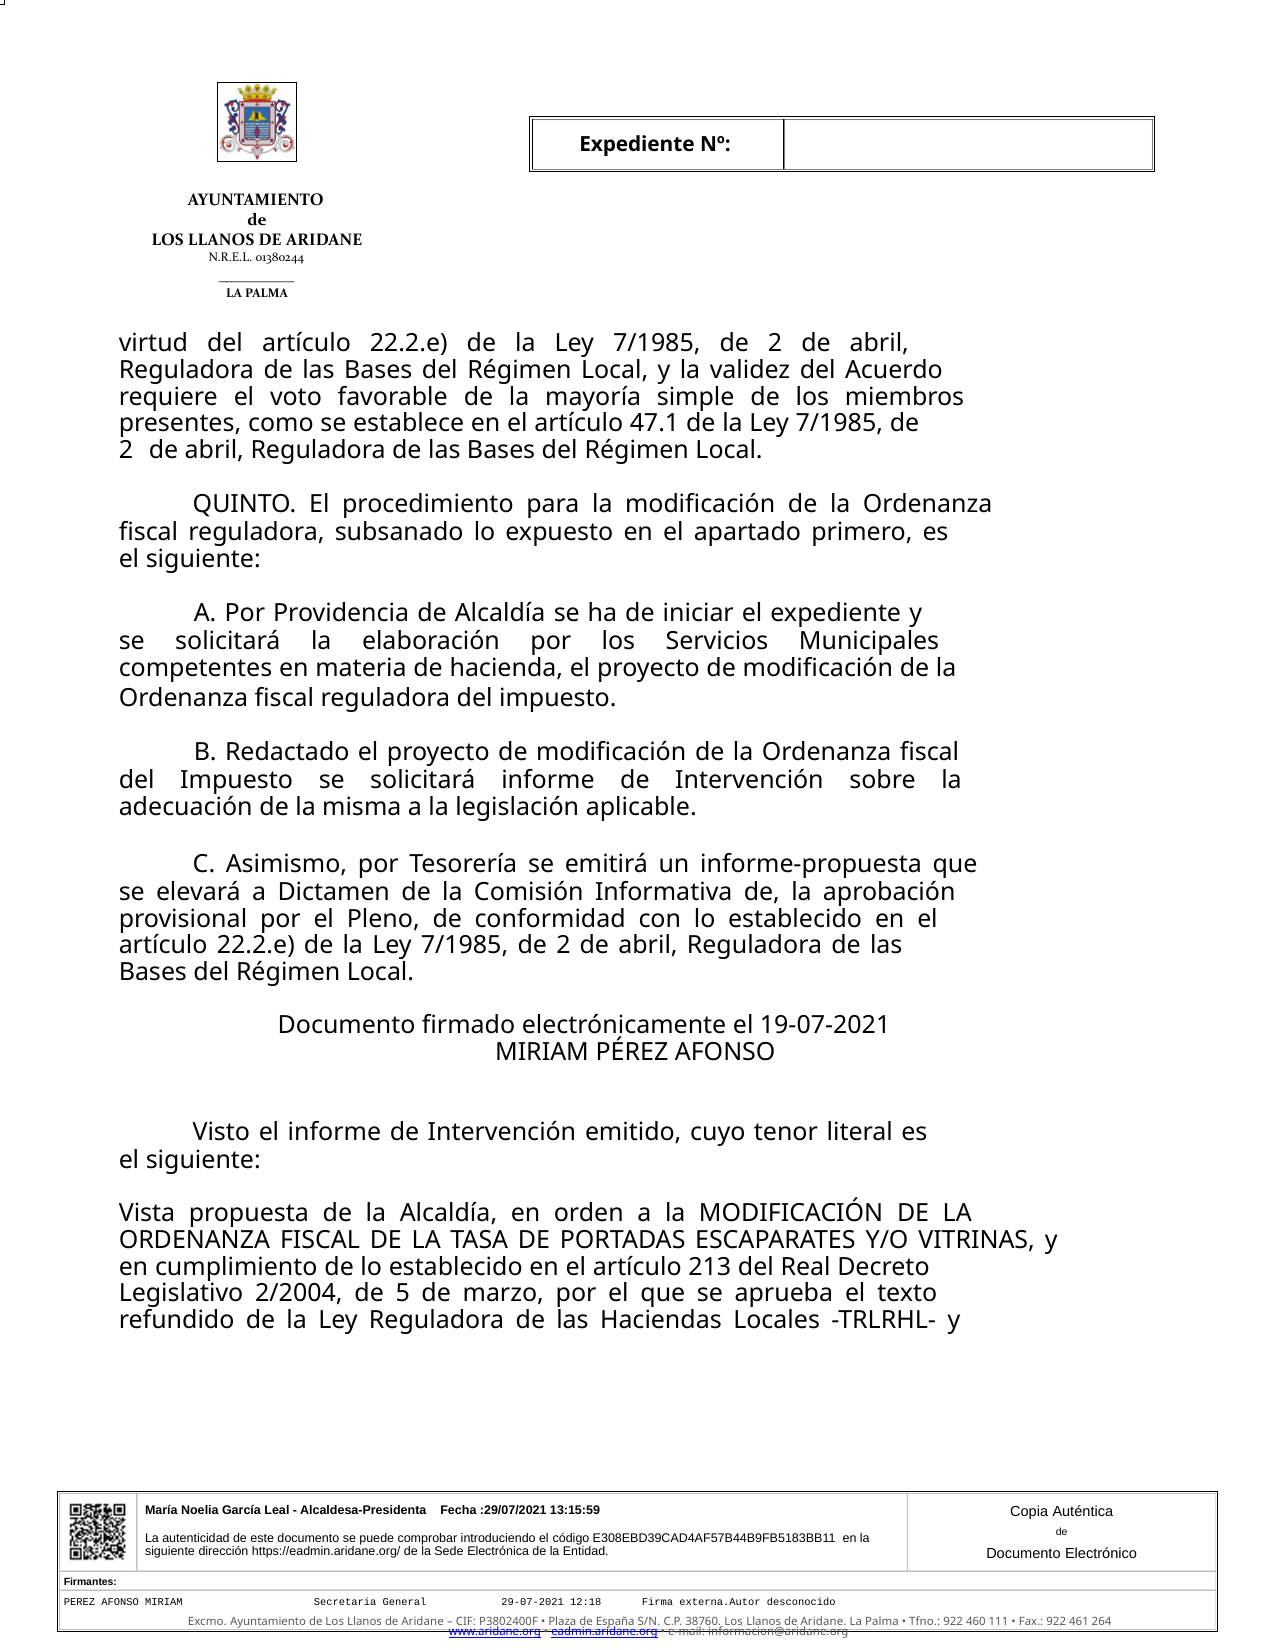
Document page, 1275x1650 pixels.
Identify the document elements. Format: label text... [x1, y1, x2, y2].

text Reguladora de las Bases del Régimen Local, y la validez del Acuerdo [118, 357, 1181, 383]
text fiscal reguladora, subsanado lo expuesto en el apartado primero, es [118, 518, 1181, 546]
text 29-07-2021 12:18 [501, 1596, 617, 1607]
picture [218, 83, 296, 161]
text Firma externa.Autor desconocido [642, 1596, 860, 1607]
text Expediente Nº: [579, 131, 761, 156]
text Excmo. Ayuntamiento de Los Llanos de Aridane – CIF: P3802400F • Plaza de España S/N. C.P. 38760. Los Llanos de Aridane. La Palma • Tfno.: 922 460 111 • Fax.: 922 461 264 [188, 1614, 1112, 1628]
text PEREZ AFONSO MIRIAM [63, 1596, 200, 1607]
text adecuación de la misma a la legislación aplicable. [118, 794, 1181, 821]
text N.R.E.L. 01380244 [208, 252, 327, 264]
text LA PALMA [226, 287, 317, 300]
text requiere el voto favorable de la mayoría simple de los miembros [118, 383, 1181, 410]
text competentes en materia de hacienda, el proyecto de modificación de la [118, 655, 1181, 682]
text 2 [118, 435, 148, 464]
text Bases del Régimen Local. [118, 959, 1181, 986]
text en cumplimiento de lo establecido en el artículo 213 del Real Decreto [118, 1254, 1181, 1280]
text ORDENANZA FISCAL DE LA TASA DE PORTADAS ESCAPARATES Y/O VITRINAS, y [118, 1227, 1181, 1254]
text del Impuesto se solicitará informe de Intervención sobre la [118, 767, 1181, 794]
text Documento Electrónico [986, 1545, 1159, 1561]
text C. Asimismo, por Tesorería se emitirá un informe-propuesta que [192, 850, 1181, 878]
text Vista propuesta de la Alcaldía, en orden a la MODIFICACIÓN DE LA [118, 1198, 1181, 1227]
text ________ [226, 267, 317, 284]
text el siguiente: [118, 1147, 1181, 1173]
text _ [219, 267, 226, 281]
text de [247, 212, 387, 228]
picture [58, 1492, 1217, 1631]
text Ordenanza fiscal reguladora del impuesto. [118, 683, 1181, 712]
text refundido de la Ley Reguladora de las Haciendas Locales -TRLRHL- y [118, 1307, 1181, 1334]
text www.aridane.org • eadmin.aridane.org • e-mail: informacion@aridane.org [448, 1625, 851, 1638]
text La autenticidad de este documento se puede comprobar introduciendo el código E308EBD39CAD4AF57B44B9FB5183BB11 en la [145, 1531, 896, 1545]
text Secretaria General [313, 1596, 443, 1607]
text MIRIAM PÉREZ AFONSO [495, 1039, 1022, 1066]
text AYUNTAMIENTO [188, 192, 387, 208]
text QUINTO. El procedimiento para la modificación de la Ordenanza [192, 490, 1181, 518]
text virtud del artículo 22.2.e) de la Ley 7/1985, de 2 de abril, [118, 328, 1181, 357]
text Copia Auténtica [1010, 1503, 1135, 1520]
text artículo 22.2.e) de la Ley 7/1985, de 2 de abril, Reguladora de las [118, 932, 1181, 959]
text _ [317, 267, 327, 284]
picture [530, 117, 1154, 171]
text LOS LLANOS DE ARIDANE [151, 232, 387, 249]
text presentes, como se establece en el artículo 47.1 de la Ley 7/1985, de [118, 410, 1181, 437]
text siguiente dirección https://eadmin.aridane.org/ de la Sede Electrónica de la Entidad. [145, 1545, 896, 1558]
text de [1056, 1526, 1083, 1538]
text Firmantes: [63, 1576, 200, 1588]
text María Noelia García Leal - Alcaldesa-Presidenta Fecha :29/07/2021 13:15:59 [145, 1503, 626, 1517]
text se solicitará la elaboración por los Servicios Municipales [118, 627, 1181, 655]
text de abril, Reguladora de las Bases del Régimen Local. [148, 435, 953, 464]
text A. Por Providencia de Alcaldía se ha de iniciar el expediente y [193, 599, 1181, 627]
text B. Redactado el proyecto de modificación de la Ordenanza fiscal [193, 738, 1181, 767]
text Documento firmado electrónicamente el 19-07-2021 [277, 1011, 1022, 1039]
text se elevará a Dictamen de la Comisión Informativa de, la aprobación [118, 878, 1181, 906]
text Legislativo 2/2004, de 5 de marzo, por el que se aprueba el texto [118, 1280, 1181, 1307]
text Visto el informe de Intervención emitido, cuyo tenor literal es [192, 1118, 1181, 1147]
text provisional por el Pleno, de conformidad con lo establecido en el [118, 906, 1181, 932]
text el siguiente: [118, 546, 1181, 573]
